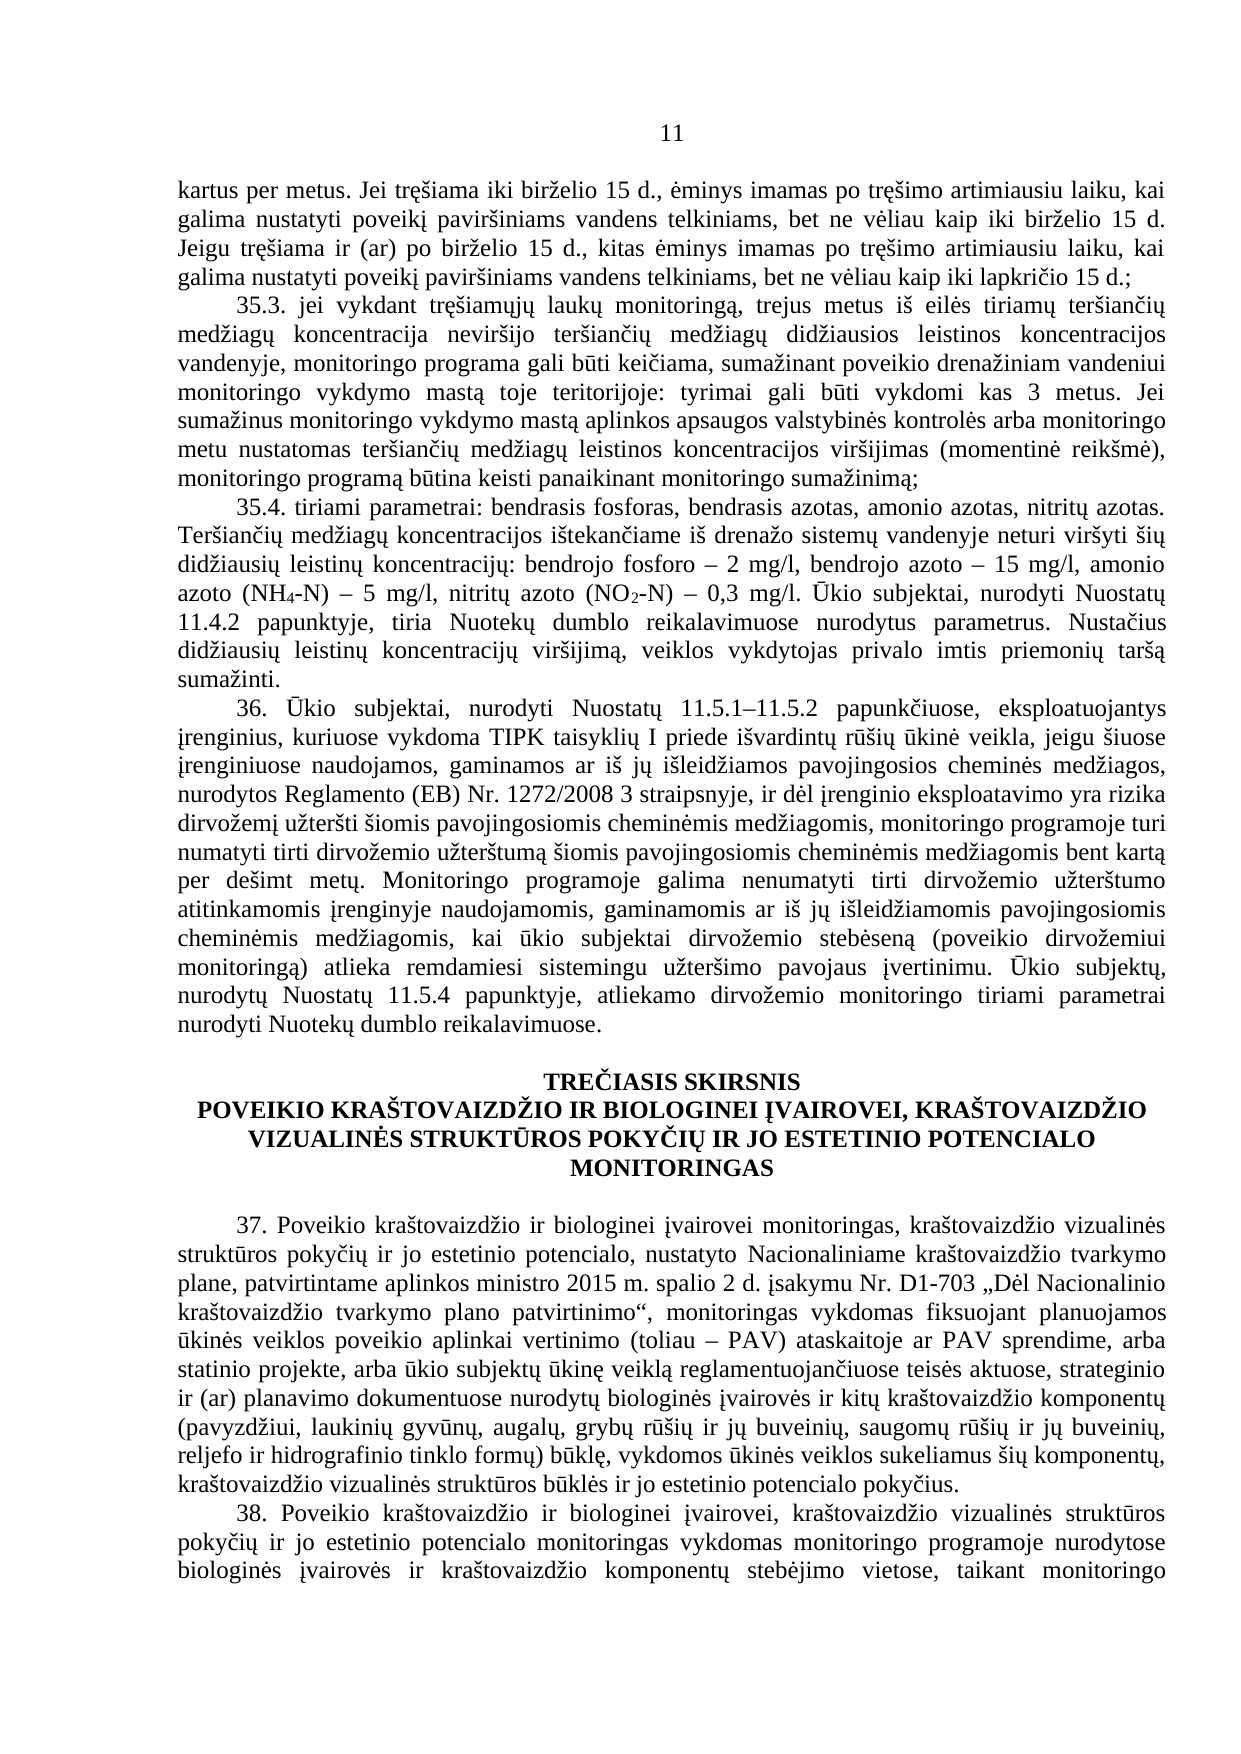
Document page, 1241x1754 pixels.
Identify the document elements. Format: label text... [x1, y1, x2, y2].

text 36. Ūkio subjektai, nurodyti Nuostatų 11.5.1–11.5.2 papunkčiuose, eksploatuojantys įrenginius, kuriuose vykdoma TIPK taisyklių I priede išvardintų rūšių ūkinė veikla, jeigu šiuose įrenginiuose naudojamos, gaminamos ar iš jų išleidžiamos pavojingosios cheminės medžiagos, nurodytos Reglamento (EB) Nr. 1272/2008 3 straipsnyje, ir dėl įrenginio eksploatavimo yra rizika dirvožemį užteršti šiomis pavojingosiomis cheminėmis medžiagomis, monitoringo programoje turi numatyti tirti dirvožemio užterštumą šiomis pavojingosiomis cheminėmis medžiagomis bent kartą per dešimt metų. Monitoringo programoje galima nenumatyti tirti dirvožemio užterštumo atitinkamomis įrenginyje naudojamomis, gaminamomis ar iš jų išleidžiamomis pavojingosiomis cheminėmis medžiagomis, kai ūkio subjektai dirvožemio stebėseną (poveikio dirvožemiui monitoringą) atlieka remdamiesi sistemingu užteršimo pavojaus įvertinimu. Ūkio subjektų, nurodytų Nuostatų 11.5.4 papunktyje, atliekamo dirvožemio monitoringo tiriami parametrai nurodyti Nuotekų dumblo reikalavimuose. [177, 693, 1167, 1038]
text 37. Poveikio kraštovaizdžio ir biologinei įvairovei monitoringas, kraštovaizdžio vizualinės struktūros pokyčių ir jo estetinio potencialo, nustatyto Nacionaliniame kraštovaizdžio tvarkymo plane, patvirtintame aplinkos ministro 2015 m. spalio 2 d. įsakymu Nr. D1-703 „Dėl Nacionalinio kraštovaizdžio tvarkymo plano patvirtinimo“, monitoringas vykdomas fiksuojant planuojamos ūkinės veiklos poveikio aplinkai vertinimo (toliau – PAV) ataskaitoje ar PAV sprendime, arba statinio projekte, arba ūkio subjektų ūkinę veiklą reglamentuojančiuose teisės aktuose, strateginio ir (ar) planavimo dokumentuose nurodytų biologinės įvairovės ir kitų kraštovaizdžio komponentų (pavyzdžiui, laukinių gyvūnų, augalų, grybų rūšių ir jų buveinių, saugomų rūšių ir jų buveinių, reljefo ir hidrografinio tinklo formų) būklę, vykdomos ūkinės veiklos sukeliamus šių komponentų, kraštovaizdžio vizualinės struktūros būklės ir jo estetinio potencialo pokyčius. [177, 1211, 1167, 1498]
text 38. Poveikio kraštovaizdžio ir biologinei įvairovei, kraštovaizdžio vizualinės struktūros pokyčių ir jo estetinio potencialo monitoringas vykdomas monitoringo programoje nurodytose biologinės įvairovės ir kraštovaizdžio komponentų stebėjimo vietose, taikant monitoringo [177, 1498, 1167, 1584]
text 35.4. tiriami parametrai: bendrasis fosforas, bendrasis azotas, amonio azotas, nitritų azotas. Teršiančių medžiagų koncentracijos ištekančiame iš drenažo sistemų vandenyje neturi viršyti šių didžiausių leistinų koncentracijų: bendrojo fosforo – 2 mg/l, bendrojo azoto – 15 mg/l, amonio azoto (NH4-N) – 5 mg/l, nitritų azoto (NO2-N) – 0,3 mg/l. Ūkio subjektai, nurodyti Nuostatų 11.4.2 papunktyje, tiria Nuotekų dumblo reikalavimuose nurodytus parametrus. Nustačius didžiausių leistinų koncentracijų viršijimą, veiklos vykdytojas privalo imtis priemonių taršą sumažinti. [177, 492, 1167, 693]
text kartus per metus. Jei tręšiama iki birželio 15 d., ėminys imamas po tręšimo artimiausiu laiku, kai galima nustatyti poveikį paviršiniams vandens telkiniams, bet ne vėliau kaip iki birželio 15 d. Jeigu tręšiama ir (ar) po birželio 15 d., kitas ėminys imamas po tręšimo artimiausiu laiku, kai galima nustatyti poveikį paviršiniams vandens telkiniams, bet ne vėliau kaip iki lapkričio 15 d.; [177, 176, 1167, 291]
text TREČIASIS SKIRSNIS [177, 1067, 1167, 1096]
text POVEIKIO KRAŠTOVAIZDŽIO IR BIOLOGINEI ĮVAIROVEI, KRAŠTOVAIZDŽIO VIZUALINĖS STRUKTŪROS POKYČIŲ IR JO ESTETINIO POTENCIALO MONITORINGAS [177, 1096, 1167, 1182]
text 35.3. jei vykdant tręšiamųjų laukų monitoringą, trejus metus iš eilės tiriamų teršiančių medžiagų koncentracija neviršijo teršiančių medžiagų didžiausios leistinos koncentracijos vandenyje, monitoringo programa gali būti keičiama, sumažinant poveikio drenažiniam vandeniui monitoringo vykdymo mastą toje teritorijoje: tyrimai gali būti vykdomi kas 3 metus. Jei sumažinus monitoringo vykdymo mastą aplinkos apsaugos valstybinės kontrolės arba monitoringo metu nustatomas teršiančių medžiagų leistinos koncentracijos viršijimas (momentinė reikšmė), monitoringo programą būtina keisti panaikinant monitoringo sumažinimą; [177, 291, 1167, 492]
